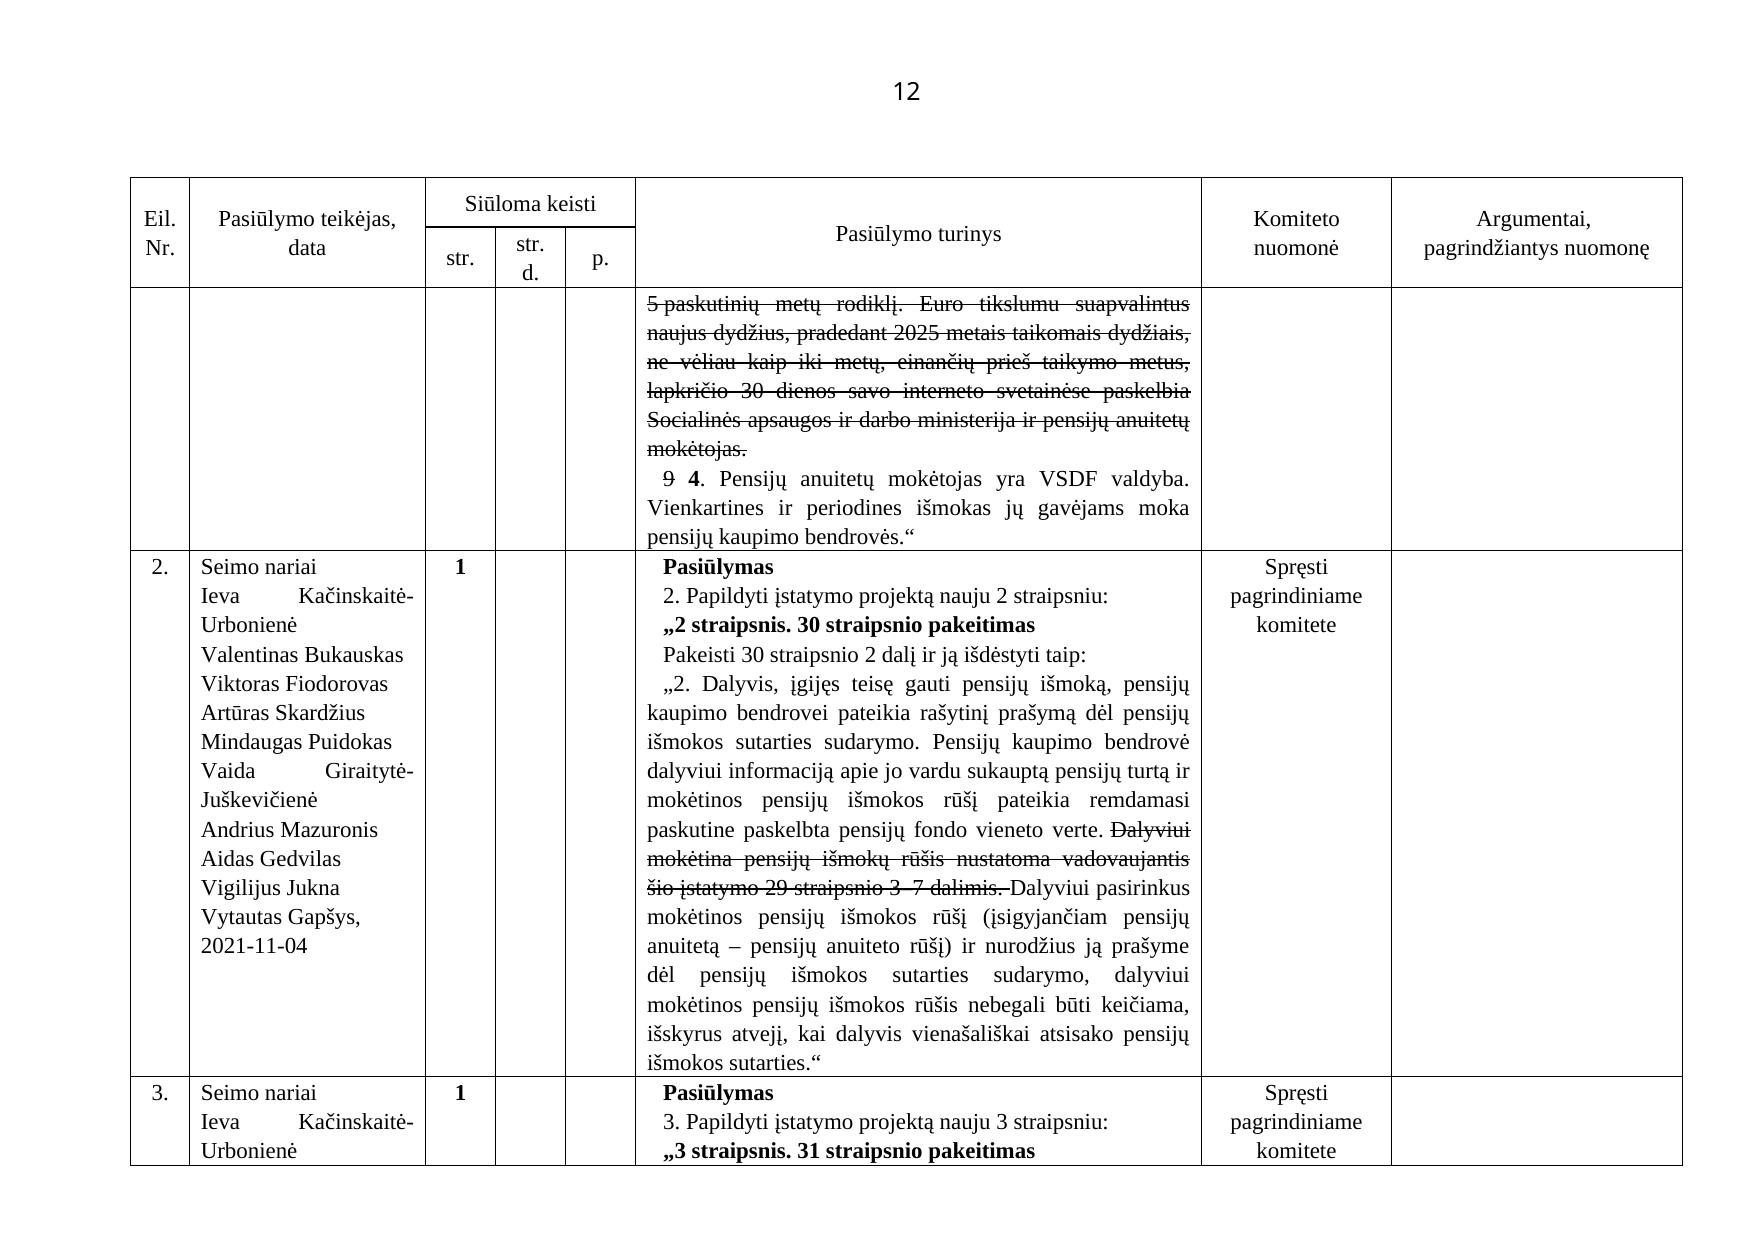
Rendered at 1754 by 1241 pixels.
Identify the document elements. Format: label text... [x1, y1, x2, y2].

table_cell Seimo nariai Ieva Kačinskaitė-Urbonienė Valentinas Bukauskas Viktoras Fiodorovas Artūras Skardžius Mindaugas Puidokas Vaida Giraitytė-Juškevičienė Andrius Mazuronis Aidas Gedvilas Vigilijus Jukna Vytautas Gapšys, 2021-11-04 [190, 551, 425, 1076]
table_cell [190, 288, 425, 550]
table_cell [1202, 288, 1391, 550]
table_header Pasiūlymo turinys [636, 178, 1201, 287]
table_cell [1392, 551, 1682, 1076]
table_cell [566, 1077, 635, 1165]
table_cell [426, 288, 495, 550]
table_cell [566, 551, 635, 1076]
table_cell [1392, 1077, 1682, 1165]
table_cell Spręsti pagrindiniame komitete [1202, 1077, 1391, 1165]
table_cell str. d. [496, 228, 565, 287]
table_cell 5 paskutinių metų rodiklį. Euro tikslumu suapvalintus naujus dydžius, pradedant 2025 metais taikomais dydžiais, ne vėliau kaip iki metų, einančių prieš taikymo metus, lapkričio 30 dienos savo interneto svetainėse paskelbia Socialinės apsaugos ir darbo ministerija ir pensijų anuitetų mokėtojas. 9 4. Pensijų anuitetų mokėtojas yra VSDF valdyba. Vienkartines ir periodines išmokas jų gavėjams moka pensijų kaupimo bendrovės.“ [636, 288, 1201, 550]
table_cell Seimo nariai Ieva Kačinskaitė-Urbonienė [190, 1077, 425, 1165]
table_cell 2. [131, 551, 189, 1076]
table_header Siūloma keisti [426, 178, 635, 226]
table_cell [496, 551, 565, 1076]
table_header Eil. Nr. [131, 178, 189, 287]
table_header Pasiūlymo teikėjas, data [190, 178, 425, 287]
table_cell [131, 288, 189, 550]
table_cell [566, 288, 635, 550]
table_cell p. [566, 228, 635, 287]
table_header Komiteto nuomonė [1202, 178, 1391, 287]
table_cell [496, 288, 565, 550]
table_cell 1 [426, 1077, 495, 1165]
table_cell [496, 1077, 565, 1165]
table_cell str. [426, 228, 495, 287]
table_cell 3. [131, 1077, 189, 1165]
table_cell 1 [426, 551, 495, 1076]
table_cell Spręsti pagrindiniame komitete [1202, 551, 1391, 1076]
table_cell Pasiūlymas 2. Papildyti įstatymo projektą nauju 2 straipsniu: „2 straipsnis. 30 straipsnio pakeitimas Pakeisti 30 straipsnio 2 dalį ir ją išdėstyti taip: „2. Dalyvis, įgijęs teisę gauti pensijų išmoką, pensijų kaupimo bendrovei pateikia rašytinį prašymą dėl pensijų išmokos sutarties sudarymo. Pensijų kaupimo bendrovė dalyviui informaciją apie jo vardu sukauptą pensijų turtą ir mokėtinos pensijų išmokos rūšį pateikia remdamasi paskutine paskelbta pensijų fondo vieneto verte. Dalyviui mokėtina pensijų išmokų rūšis nustatoma vadovaujantis šio įstatymo 29 straipsnio 3–7 dalimis. Dalyviui pasirinkus mokėtinos pensijų išmokos rūšį (įsigyjančiam pensijų anuitetą – pensijų anuiteto rūšį) ir nurodžius ją prašyme dėl pensijų išmokos sutarties sudarymo, dalyviui mokėtinos pensijų išmokos rūšis nebegali būti keičiama, išskyrus atvejį, kai dalyvis vienašališkai atsisako pensijų išmokos sutarties.“ [636, 551, 1201, 1076]
table_cell [1392, 288, 1682, 550]
table_cell Pasiūlymas 3. Papildyti įstatymo projektą nauju 3 straipsniu: „3 straipsnis. 31 straipsnio pakeitimas [636, 1077, 1201, 1165]
table_header Argumentai, pagrindžiantys nuomonę [1392, 178, 1682, 287]
